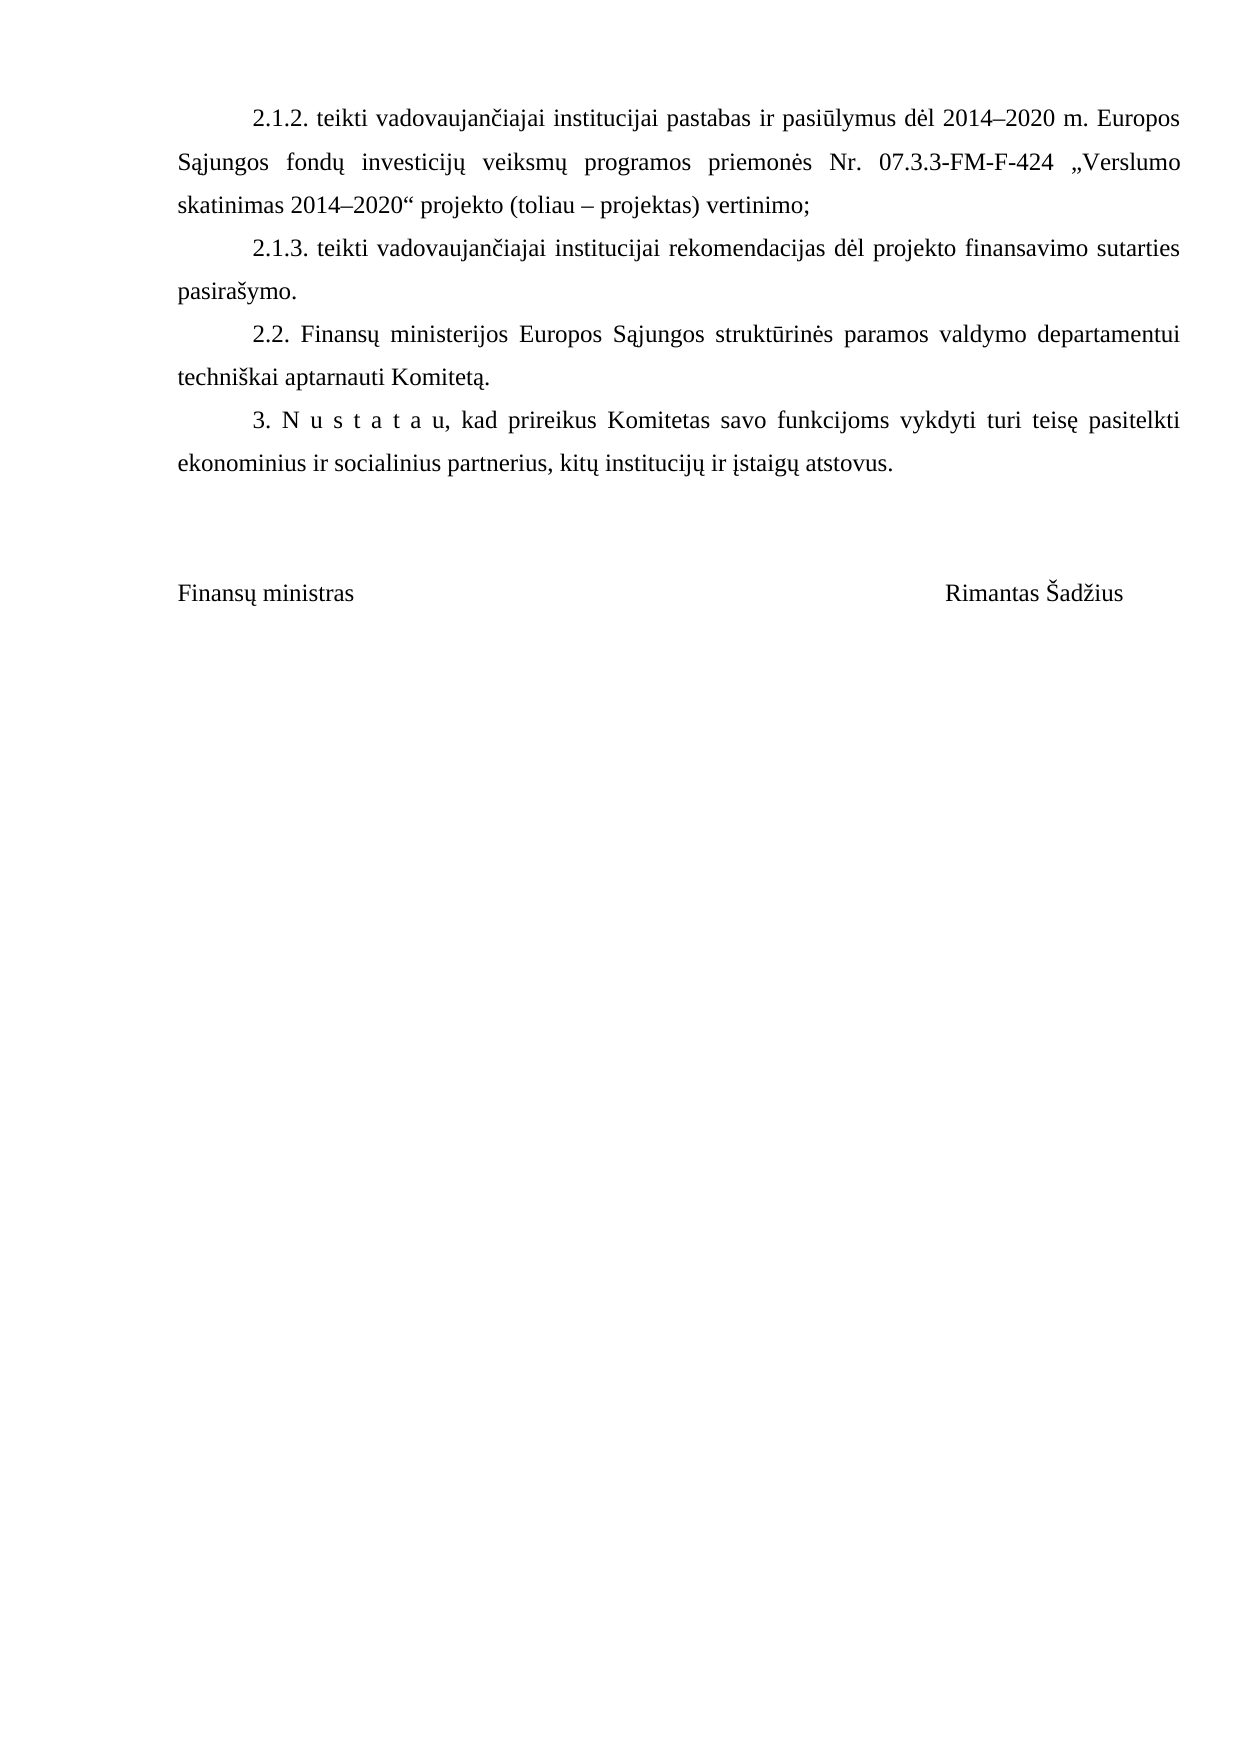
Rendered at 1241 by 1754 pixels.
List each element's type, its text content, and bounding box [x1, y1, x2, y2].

text 2.1.2. teikti vadovaujančiajai institucijai pastabas ir pasiūlymus dėl 2014–2020 m. Europos Sąjungos fondų investicijų veiksmų programos priemonės Nr. 07.3.3-FM-F-424 „Verslumo skatinimas 2014–2020“ projekto (toliau – projektas) vertinimo; [177, 103, 1181, 218]
text 2.1.3. teikti vadovaujančiajai institucijai rekomendacijas dėl projekto finansavimo sutarties pasirašymo. [177, 233, 1181, 305]
text 2.2. Finansų ministerijos Europos Sąjungos struktūrinės paramos valdymo departamentui techniškai aptarnauti Komitetą. [177, 319, 1181, 391]
text Finansų ministras Rimantas Šadžius [177, 578, 1181, 607]
text 3. N u s t a t a u, kad prireikus Komitetas savo funkcijoms vykdyti turi teisę pasitelkti ekonominius ir socialinius partnerius, kitų institucijų ir įstaigų atstovus. [177, 405, 1181, 477]
